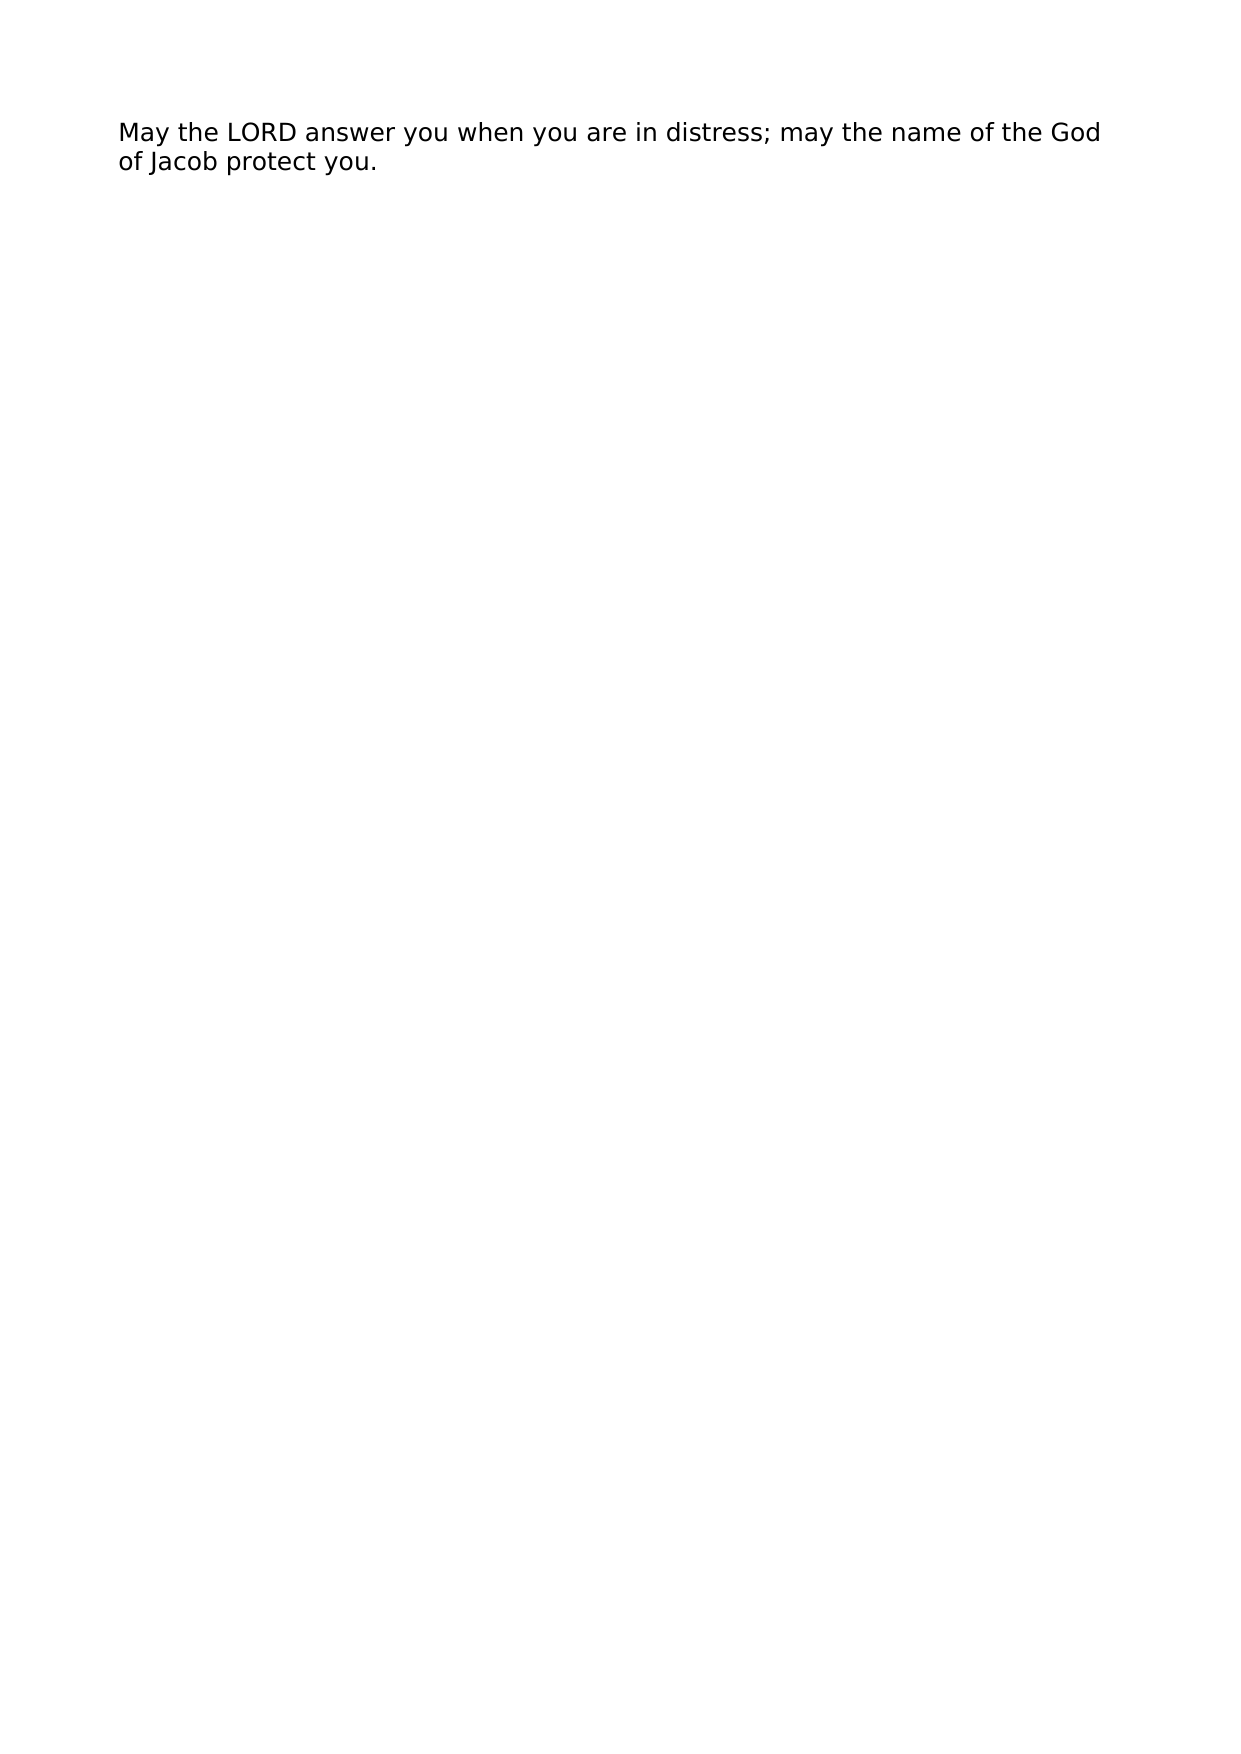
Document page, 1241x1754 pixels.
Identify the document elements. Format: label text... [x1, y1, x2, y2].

text May the LORD answer you when you are in distress; may the name of the God of Jacob protect you. [118, 118, 1122, 176]
